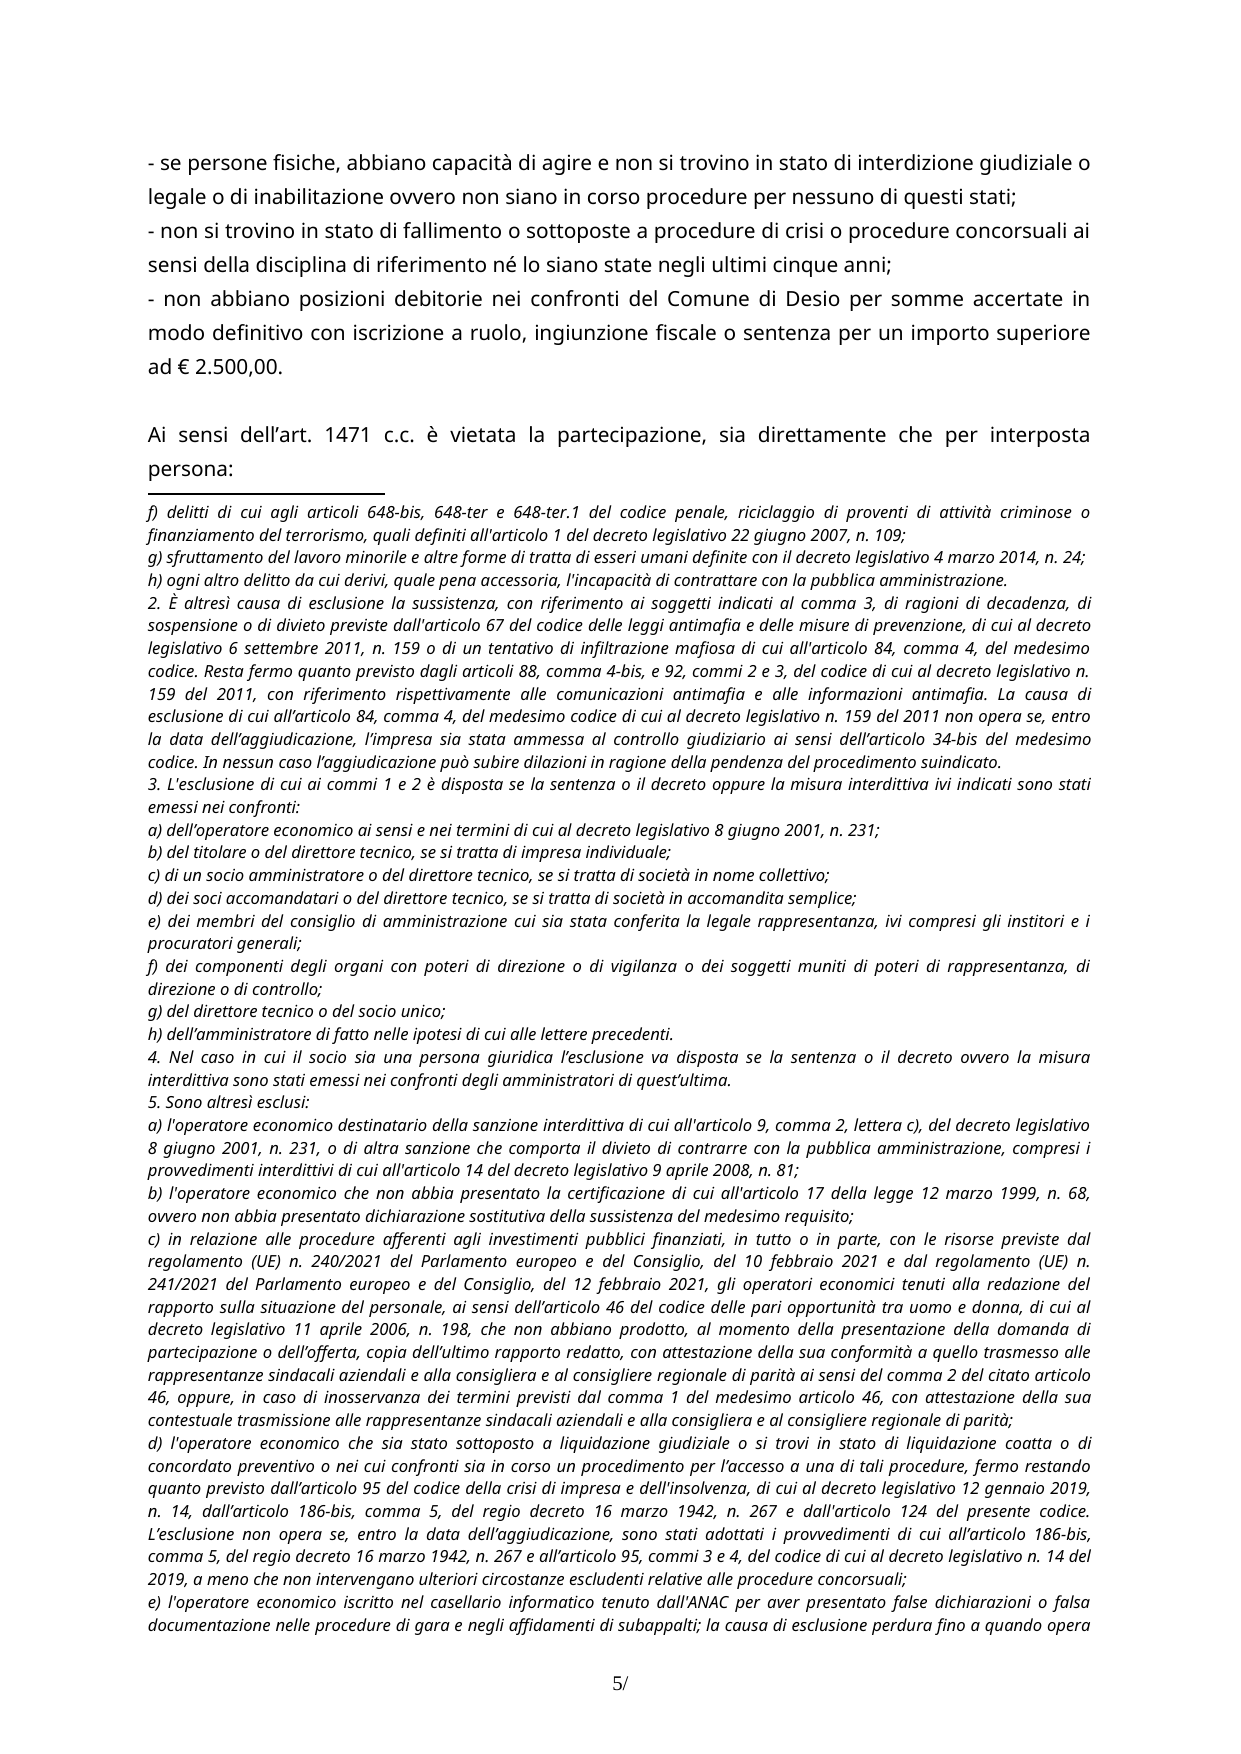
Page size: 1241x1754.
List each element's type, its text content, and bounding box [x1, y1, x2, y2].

text a) l'operatore economico destinatario della sanzione interdittiva di cui all'articolo 9, comma 2, lettera c), del decreto legislativo 8 giugno 2001, n. 231, o di altra sanzione che comporta il divieto di contrarre con la pubblica amministrazione, compresi i provvedimenti interdittivi di cui all'articolo 14 del decreto legislativo 9 aprile 2008, n. 81; [148, 1113, 1092, 1182]
text b) l'operatore economico che non abbia presentato la certificazione di cui all'articolo 17 della legge 12 marzo 1999, n. 68, ovvero non abbia presentato dichiarazione sostitutiva della sussistenza del medesimo requisito; [148, 1182, 1092, 1227]
text - se persone fisiche, abbiano capacità di agire e non si trovino in stato di interdizione giudiziale o legale o di inabilitazione ovvero non siano in corso procedure per nessuno di questi stati; [148, 148, 1092, 210]
text c) in relazione alle procedure afferenti agli investimenti pubblici finanziati, in tutto o in parte, con le risorse previste dal regolamento (UE) n. 240/2021 del Parlamento europeo e del Consiglio, del 10 febbraio 2021 e dal regolamento (UE) n. 241/2021 del Parlamento europeo e del Consiglio, del 12 febbraio 2021, gli operatori economici tenuti alla redazione del rapporto sulla situazione del personale, ai sensi dell’articolo 46 del codice delle pari opportunità tra uomo e donna, di cui al decreto legislativo 11 aprile 2006, n. 198, che non abbiano prodotto, al momento della presentazione della domanda di partecipazione o dell’offerta, copia dell’ultimo rapporto redatto, con attestazione della sua conformità a quello trasmesso alle rappresentanze sindacali aziendali e alla consigliera e al consigliere regionale di parità ai sensi del comma 2 del citato articolo 46, oppure, in caso di inosservanza dei termini previsti dal comma 1 del medesimo articolo 46, con attestazione della sua contestuale trasmissione alle rappresentanze sindacali aziendali e alla consigliera e al consigliere regionale di parità; [148, 1227, 1092, 1431]
text - non si trovino in stato di fallimento o sottoposte a procedure di crisi o procedure concorsuali ai sensi della disciplina di riferimento né lo siano state negli ultimi cinque anni; [148, 216, 1092, 278]
text d) l'operatore economico che sia stato sottoposto a liquidazione giudiziale o si trovi in stato di liquidazione coatta o di concordato preventivo o nei cui confronti sia in corso un procedimento per l’accesso a una di tali procedure, fermo restando quanto previsto dall’articolo 95 del codice della crisi di impresa e dell'insolvenza, di cui al decreto legislativo 12 gennaio 2019, n. 14, dall’articolo 186-bis, comma 5, del regio decreto 16 marzo 1942, n. 267 e dall'articolo 124 del presente codice. L’esclusione non opera se, entro la data dell’aggiudicazione, sono stati adottati i provvedimenti di cui all’articolo 186-bis, comma 5, del regio decreto 16 marzo 1942, n. 267 e all’articolo 95, commi 3 e 4, del codice di cui al decreto legislativo n. 14 del 2019, a meno che non intervengano ulteriori circostanze escludenti relative alle procedure concorsuali; [148, 1431, 1092, 1590]
text f) dei componenti degli organi con poteri di direzione o di vigilanza o dei soggetti muniti di poteri di rappresentanza, di direzione o di controllo; [148, 954, 1092, 1000]
text 5. Sono altresì esclusi: [148, 1091, 1092, 1113]
text a) dell’operatore economico ai sensi e nei termini di cui al decreto legislativo 8 giugno 2001, n. 231; [148, 818, 1092, 841]
text Ai sensi dell’art. 1471 c.c. è vietata la partecipazione, sia direttamente che per interposta persona: [148, 420, 1092, 483]
text g) sfruttamento del lavoro minorile e altre forme di tratta di esseri umani definite con il decreto legislativo 4 marzo 2014, n. 24; [148, 546, 1092, 568]
text g) del direttore tecnico o del socio unico; [148, 1000, 1092, 1023]
text 3. L'esclusione di cui ai commi 1 e 2 è disposta se la sentenza o il decreto oppure la misura interdittiva ivi indicati sono stati emessi nei confronti: [148, 773, 1092, 818]
text - non abbiano posizioni debitorie nei confronti del Comune di Desio per somme accertate in modo definitivo con iscrizione a ruolo, ingiunzione fiscale o sentenza per un importo superiore ad € 2.500,00. [148, 284, 1092, 381]
text 2. È altresì causa di esclusione la sussistenza, con riferimento ai soggetti indicati al comma 3, di ragioni di decadenza, di sospensione o di divieto previste dall'articolo 67 del codice delle leggi antimafia e delle misure di prevenzione, di cui al decreto legislativo 6 settembre 2011, n. 159 o di un tentativo di infiltrazione mafiosa di cui all'articolo 84, comma 4, del medesimo codice. Resta fermo quanto previsto dagli articoli 88, comma 4-bis, e 92, commi 2 e 3, del codice di cui al decreto legislativo n. 159 del 2011, con riferimento rispettivamente alle comunicazioni antimafia e alle informazioni antimafia. La causa di esclusione di cui all’articolo 84, comma 4, del medesimo codice di cui al decreto legislativo n. 159 del 2011 non opera se, entro la data dell’aggiudicazione, l’impresa sia stata ammessa al controllo giudiziario ai sensi dell’articolo 34-bis del medesimo codice. In nessun caso l’aggiudicazione può subire dilazioni in ragione della pendenza del procedimento suindicato. [148, 591, 1092, 773]
text b) del titolare o del direttore tecnico, se si tratta di impresa individuale; [148, 841, 1092, 864]
text c) di un socio amministratore o del direttore tecnico, se si tratta di società in nome collettivo; [148, 864, 1092, 886]
text 4. Nel caso in cui il socio sia una persona giuridica l’esclusione va disposta se la sentenza o il decreto ovvero la misura interdittiva sono stati emessi nei confronti degli amministratori di quest’ultima. [148, 1045, 1092, 1091]
text h) ogni altro delitto da cui derivi, quale pena accessoria, l'incapacità di contrattare con la pubblica amministrazione. [148, 568, 1092, 591]
text e) dei membri del consiglio di amministrazione cui sia stata conferita la legale rappresentanza, ivi compresi gli institori e i procuratori generali; [148, 909, 1092, 954]
text d) dei soci accomandatari o del direttore tecnico, se si tratta di società in accomandita semplice; [148, 886, 1092, 909]
text f) delitti di cui agli articoli 648-bis, 648-ter e 648-ter.1 del codice penale, riciclaggio di proventi di attività criminose o finanziamento del terrorismo, quali definiti all'articolo 1 del decreto legislativo 22 giugno 2007, n. 109; [148, 500, 1092, 546]
text h) dell’amministratore di fatto nelle ipotesi di cui alle lettere precedenti. [148, 1023, 1092, 1045]
text e) l'operatore economico iscritto nel casellario informatico tenuto dall'ANAC per aver presentato false dichiarazioni o falsa documentazione nelle procedure di gara e negli affidamenti di subappalti; la causa di esclusione perdura fino a quando opera [148, 1590, 1092, 1636]
